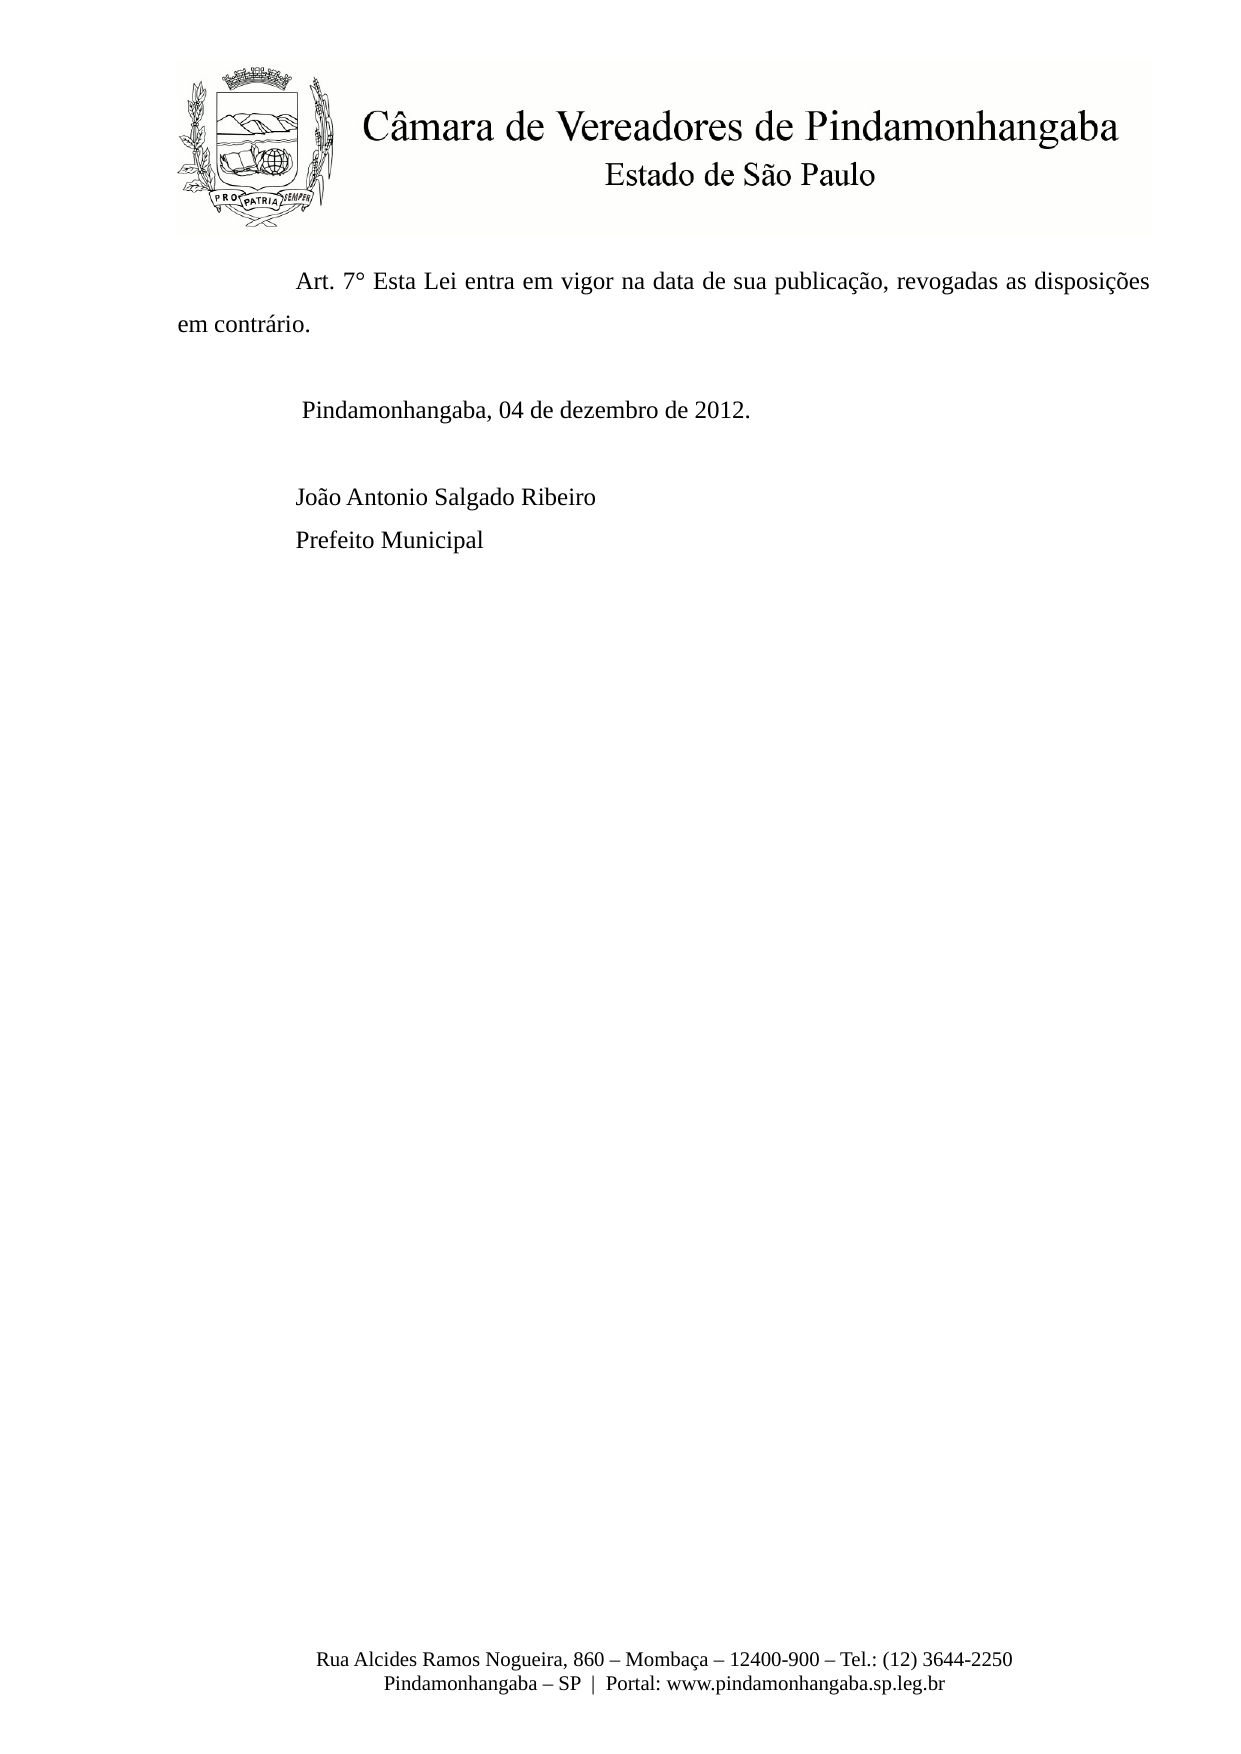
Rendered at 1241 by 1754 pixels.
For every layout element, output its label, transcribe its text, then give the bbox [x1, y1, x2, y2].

picture [177, 59, 1152, 236]
text Art. 7° Esta Lei entra em vigor na data de sua publicação, revogadas as disposições em contrário. [177, 266, 1152, 338]
text Pindamonhangaba, 04 de dezembro de 2012. [177, 395, 1152, 424]
text João Antonio Salgado Ribeiro [177, 482, 1152, 510]
text Prefeito Municipal [177, 525, 1152, 553]
